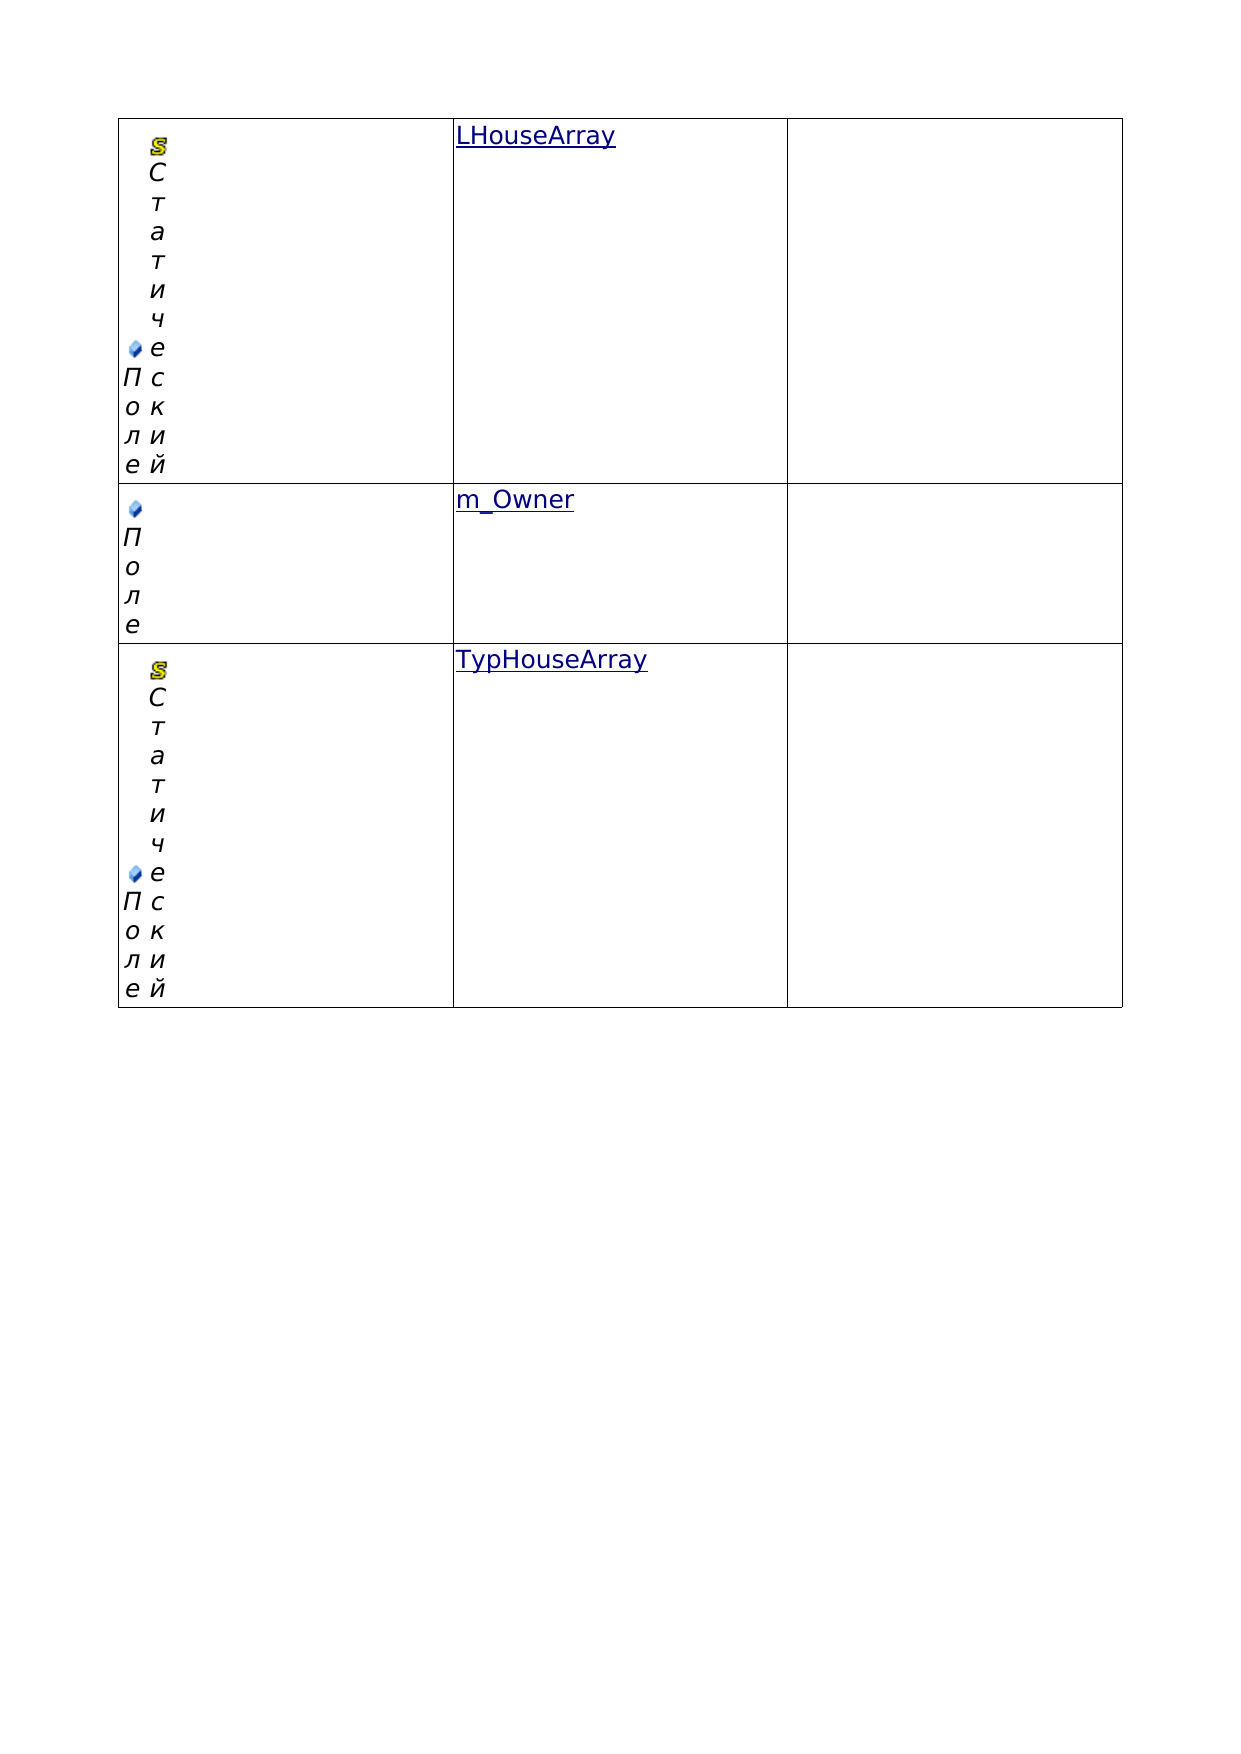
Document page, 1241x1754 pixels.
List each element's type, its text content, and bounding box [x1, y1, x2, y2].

table_cell [788, 484, 1122, 642]
table_cell m_Owner [454, 484, 787, 642]
picture [121, 337, 146, 363]
table_cell [788, 119, 1122, 482]
picture [121, 497, 147, 523]
table_cell TypHouseArray [454, 644, 787, 1007]
picture [146, 658, 172, 683]
table_cell [788, 644, 1122, 1007]
picture [146, 133, 172, 159]
picture [121, 862, 146, 888]
table_cell LHouseArray [454, 119, 787, 482]
table_cell [119, 119, 453, 482]
table_cell [119, 484, 453, 642]
table_cell [119, 644, 453, 1007]
